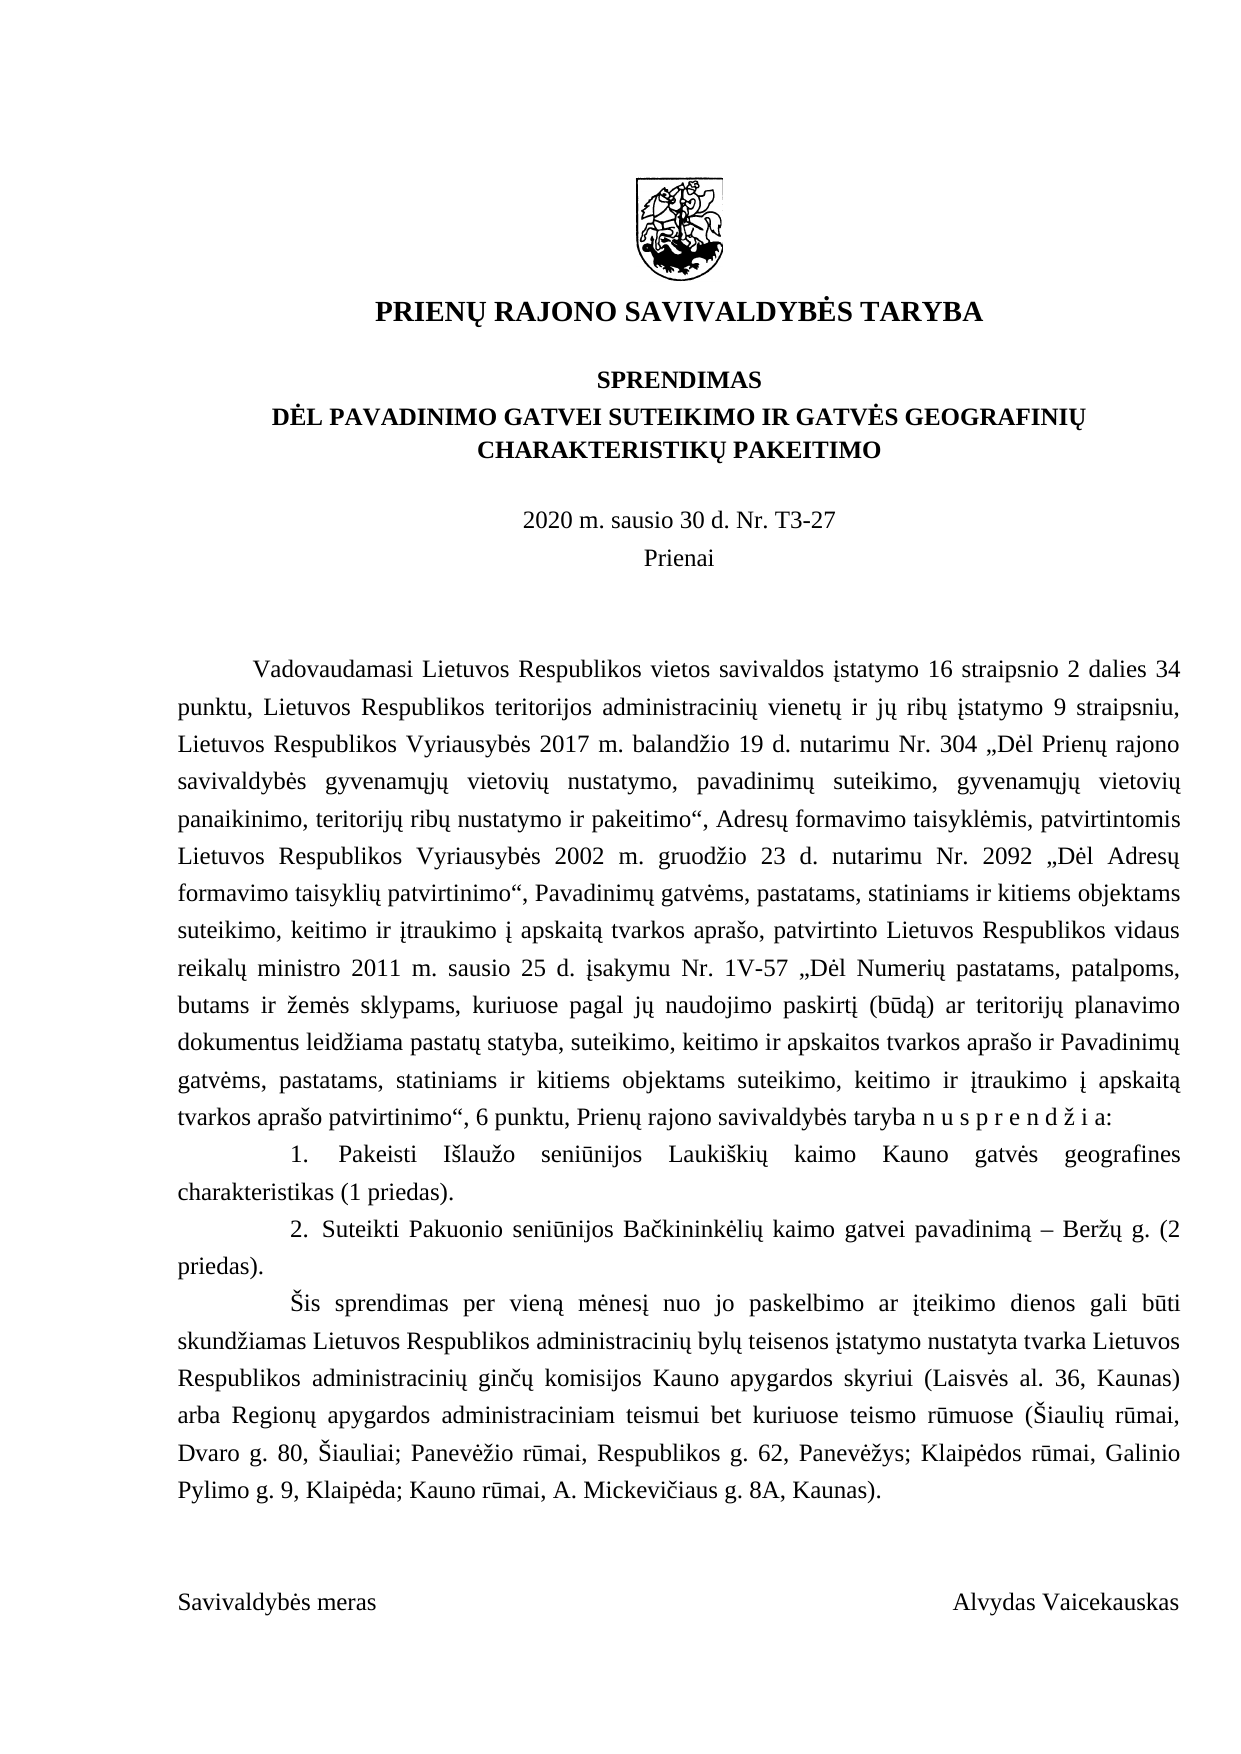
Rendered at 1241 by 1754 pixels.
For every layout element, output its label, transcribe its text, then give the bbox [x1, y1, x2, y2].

text 1. Pakeisti Išlaužo seniūnijos Laukiškių kaimo Kauno gatvės geografines charakteristikas (1 priedas). [177, 1139, 1181, 1205]
text Vadovaudamasi Lietuvos Respublikos vietos savivaldos įstatymo 16 straipsnio 2 dalies 34 punktu, Lietuvos Respublikos teritorijos administracinių vienetų ir jų ribų įstatymo 9 straipsniu, Lietuvos Respublikos Vyriausybės 2017 m. balandžio 19 d. nutarimu Nr. 304 „Dėl Prienų rajono savivaldybės gyvenamųjų vietovių nustatymo, pavadinimų suteikimo, gyvenamųjų vietovių panaikinimo, teritorijų ribų nustatymo ir pakeitimo“, Adresų formavimo taisyklėmis, patvirtintomis Lietuvos Respublikos Vyriausybės 2002 m. gruodžio 23 d. nutarimu Nr. 2092 „Dėl Adresų formavimo taisyklių patvirtinimo“, Pavadinimų gatvėms, pastatams, statiniams ir kitiems objektams suteikimo, keitimo ir įtraukimo į apskaitą tvarkos aprašo, patvirtinto Lietuvos Respublikos vidaus reikalų ministro 2011 m. sausio 25 d. įsakymu Nr. 1V-57 „Dėl Numerių pastatams, patalpoms, butams ir žemės sklypams, kuriuose pagal jų naudojimo paskirtį (būdą) ar teritorijų planavimo dokumentus leidžiama pastatų statyba, suteikimo, keitimo ir apskaitos tvarkos aprašo ir Pavadinimų gatvėms, pastatams, statiniams ir kitiems objektams suteikimo, keitimo ir įtraukimo į apskaitą tvarkos aprašo patvirtinimo“, 6 punktu, Prienų rajono savivaldybės taryba nusprendžia: [177, 654, 1181, 1131]
text SPRENDIMAS [177, 365, 1181, 393]
text Savivaldybės meras Alvydas Vaicekauskas [177, 1587, 1181, 1616]
text Šis sprendimas per vieną mėnesį nuo jo paskelbimo ar įteikimo dienos gali būti skundžiamas Lietuvos Respublikos administracinių bylų teisenos įstatymo nustatyta tvarka Lietuvos Respublikos administracinių ginčų komisijos Kauno apygardos skyriui (Laisvės al. 36, Kaunas) arba Regionų apygardos administraciniam teismui bet kuriuose teismo rūmuose (Šiaulių rūmai, Dvaro g. 80, Šiauliai; Panevėžio rūmai, Respublikos g. 62, Panevėžys; Klaipėdos rūmai, Galinio Pylimo g. 9, Klaipėda; Kauno rūmai, A. Mickevičiaus g. 8A, Kaunas). [177, 1288, 1181, 1504]
text PRIENŲ RAJONO SAVIVALDYBĖS TARYBA [177, 294, 1181, 327]
text 2020 m. sausio 30 d. Nr. T3-27 [177, 505, 1181, 534]
text 2. Suteikti Pakuonio seniūnijos Bačkininkėlių kaimo gatvei pavadinimą – Beržų g. (2 priedas). [177, 1214, 1181, 1280]
text DĖL PAVADINIMO GATVEI SUTEIKIMO IR GATVĖS GEOGRAFINIŲ CHARAKTERISTIKŲ PAKEITIMO [177, 402, 1181, 464]
text Prienai [177, 543, 1181, 571]
